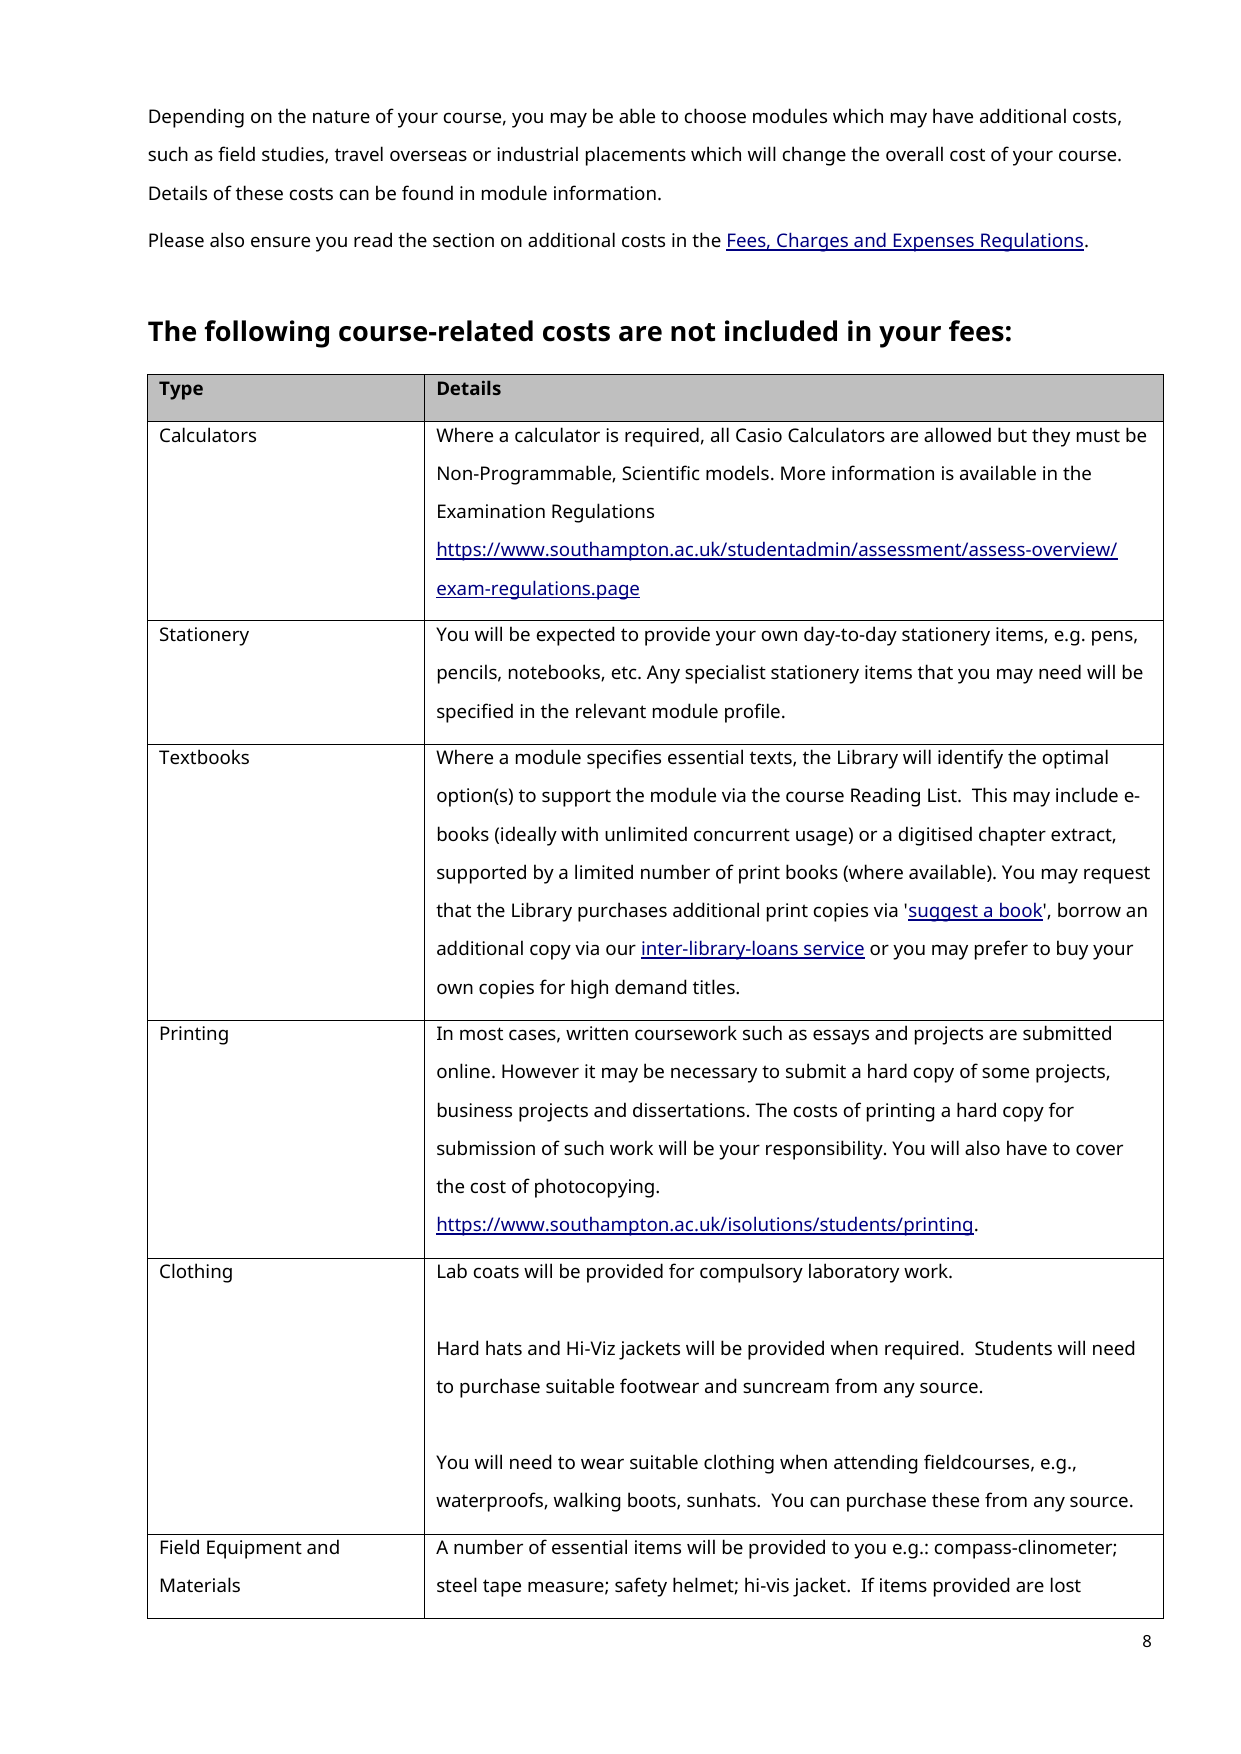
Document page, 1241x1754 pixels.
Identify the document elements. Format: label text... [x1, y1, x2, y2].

table_cell Clothing [148, 1259, 424, 1533]
table_cell Stationery [148, 621, 424, 743]
table_cell A number of essential items will be provided to you e.g.: compass-clinometer; steel tape measure; safety helmet; hi-vis jacket. If items provided are lost [425, 1535, 1163, 1618]
subtitle The following course-related costs are not included in your fees: [148, 313, 1152, 349]
table_header Type [148, 375, 424, 421]
table_cell You will be expected to provide your own day-to-day stationery items, e.g. pens, pencils, notebooks, etc. Any specialist stationery items that you may need will be specified in the relevant module profile. [425, 621, 1163, 743]
table_cell Calculators [148, 422, 424, 620]
table_cell Printing [148, 1021, 424, 1257]
table_cell Where a module specifies essential texts, the Library will identify the optimal option(s) to support the module via the course Reading List. This may include e-books (ideally with unlimited concurrent usage) or a digitised chapter extract, supported by a limited number of print books (where available). You may request that the Library purchases additional print copies via 'suggest a book', borrow an additional copy via our inter-library-loans service or you may prefer to buy your own copies for high demand titles. [425, 745, 1163, 1019]
table_cell Field Equipment and Materials [148, 1535, 424, 1618]
table_header Details [425, 375, 1163, 421]
text Please also ensure you read the section on additional costs in the Fees, Charges and Expenses Regulations. [148, 227, 1152, 253]
table_cell In most cases, written coursework such as essays and projects are submitted online. However it may be necessary to submit a hard copy of some projects, business projects and dissertations. The costs of printing a hard copy for submission of such work will be your responsibility. You will also have to cover the cost of photocopying. https://www.southampton.ac.uk/isolutions/students/printing. [425, 1021, 1163, 1257]
table_cell Lab coats will be provided for compulsory laboratory work. Hard hats and Hi-Viz jackets will be provided when required. Students will need to purchase suitable footwear and suncream from any source. You will need to wear suitable clothing when attending fieldcourses, e.g., waterproofs, walking boots, sunhats. You can purchase these from any source. [425, 1259, 1163, 1533]
text Depending on the nature of your course, you may be able to choose modules which may have additional costs, such as field studies, travel overseas or industrial placements which will change the overall cost of your course. Details of these costs can be found in module information. [148, 103, 1152, 205]
table_cell Where a calculator is required, all Casio Calculators are allowed but they must be Non-Programmable, Scientific models. More information is available in the Examination Regulations https://www.southampton.ac.uk/studentadmin/assessment/assess-overview/exam-regulations.page [425, 422, 1163, 620]
table_cell Textbooks [148, 745, 424, 1019]
